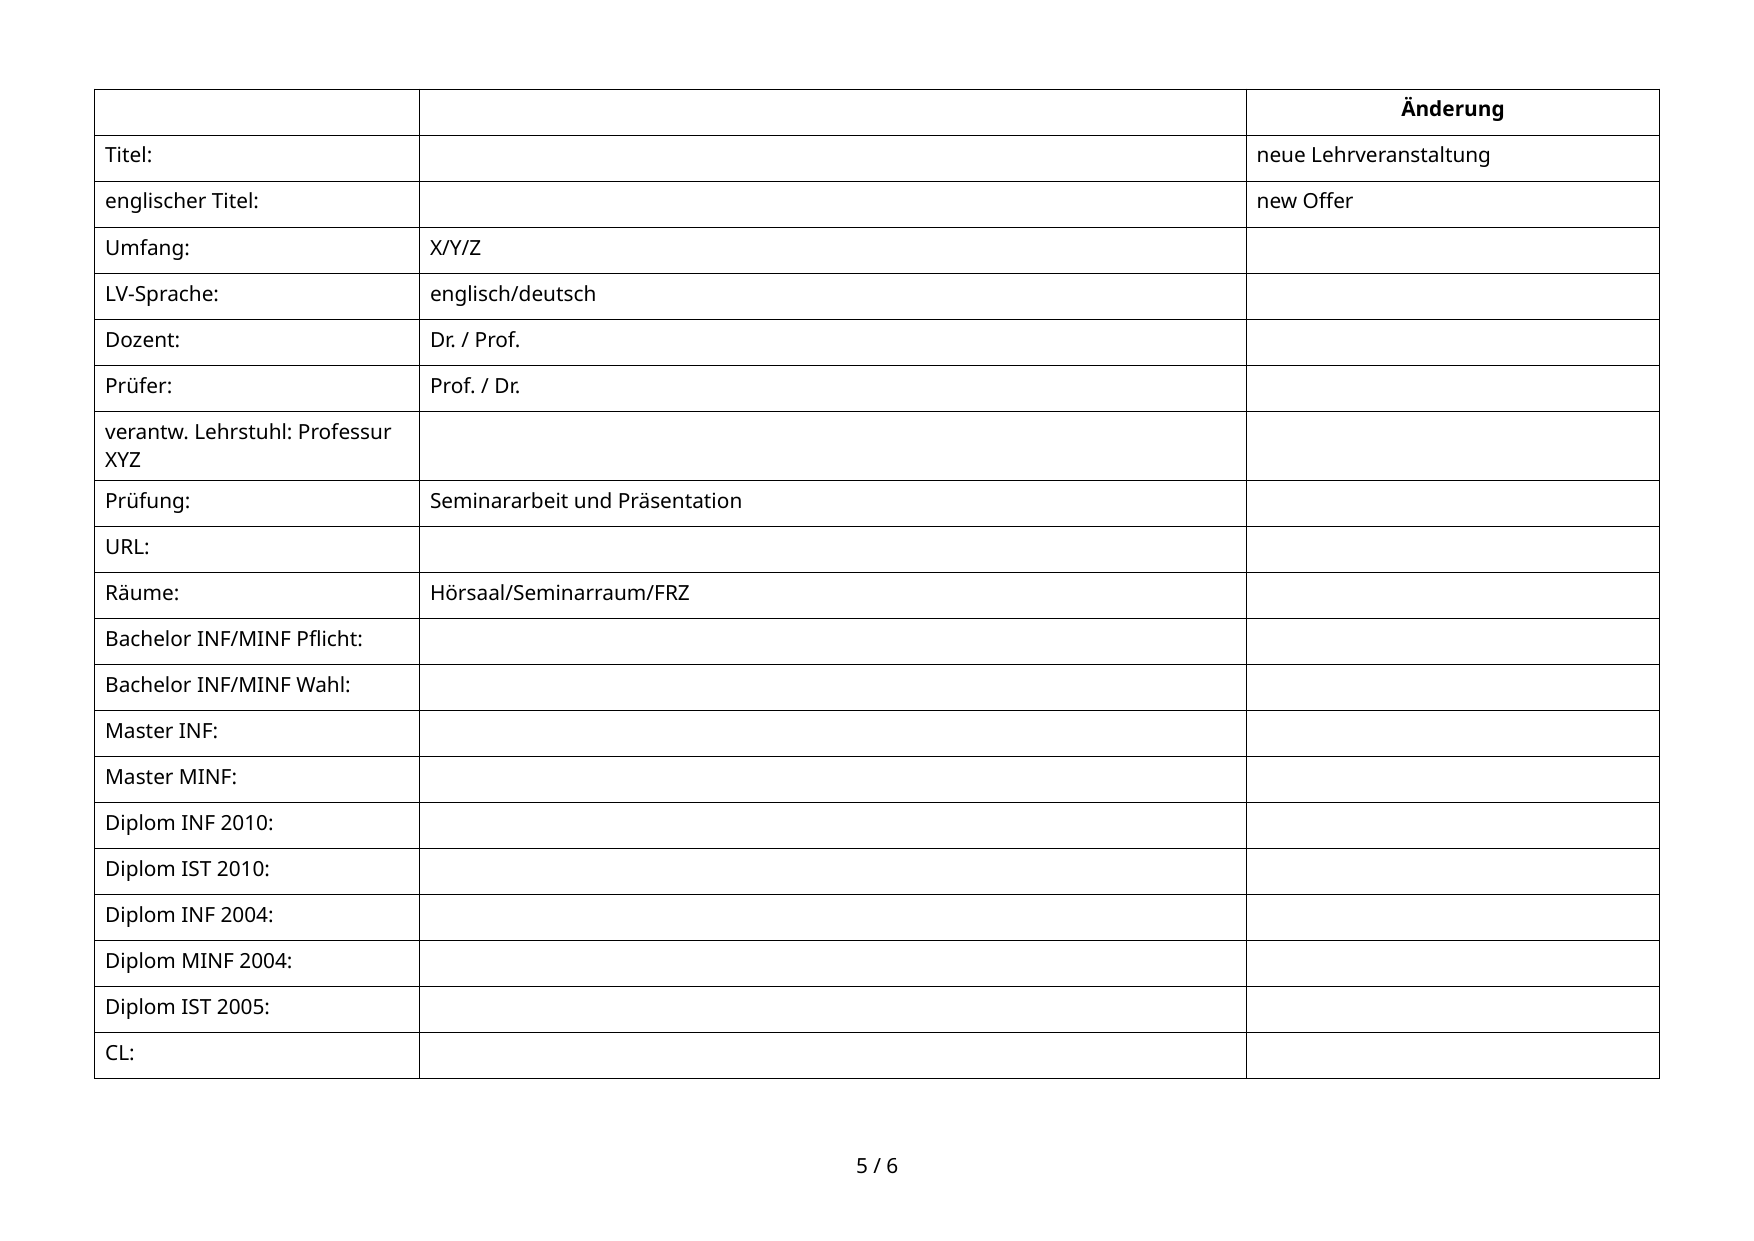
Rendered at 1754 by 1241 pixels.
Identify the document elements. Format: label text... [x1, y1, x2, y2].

table_cell [1247, 274, 1659, 319]
table_header Änderung [1247, 90, 1659, 134]
table_cell [1247, 412, 1659, 480]
table_cell Prüfung: [95, 481, 419, 526]
table_cell Bachelor INF/MINF Wahl: [95, 665, 419, 710]
table_cell LV-Sprache: [95, 274, 419, 319]
table_cell [1247, 1033, 1659, 1078]
table_cell [1247, 320, 1659, 365]
table_cell [1247, 941, 1659, 986]
table_cell Dozent: [95, 320, 419, 365]
table_cell Diplom MINF 2004: [95, 941, 419, 986]
table_cell [1247, 527, 1659, 572]
table_cell [420, 619, 1246, 664]
table_cell [1247, 987, 1659, 1032]
table_cell [420, 941, 1246, 986]
table_cell [420, 136, 1246, 181]
table_cell [420, 711, 1246, 756]
table_cell Bachelor INF/MINF Pflicht: [95, 619, 419, 664]
table_cell Prof. / Dr. [420, 366, 1246, 411]
table_cell Diplom INF 2004: [95, 895, 419, 940]
table_cell [420, 987, 1246, 1032]
table_cell [1247, 849, 1659, 894]
table_cell Räume: [95, 573, 419, 618]
table_cell englisch/deutsch [420, 274, 1246, 319]
table_cell Diplom IST 2005: [95, 987, 419, 1032]
table_cell [420, 757, 1246, 802]
table_cell [420, 182, 1246, 227]
table_cell [1247, 619, 1659, 664]
table_cell Master INF: [95, 711, 419, 756]
table_cell [1247, 711, 1659, 756]
table_cell Diplom IST 2010: [95, 849, 419, 894]
table_cell new Offer [1247, 182, 1659, 227]
table_cell [1247, 803, 1659, 848]
table_header [420, 90, 1246, 134]
table_cell verantw. Lehrstuhl: Professur XYZ [95, 412, 419, 480]
table_cell neue Lehrveranstaltung [1247, 136, 1659, 181]
table_cell [1247, 366, 1659, 411]
table_cell [420, 895, 1246, 940]
table_cell URL: [95, 527, 419, 572]
table_cell X/Y/Z [420, 228, 1246, 273]
table_header [95, 90, 419, 134]
table_cell CL: [95, 1033, 419, 1078]
table_cell Dr. / Prof. [420, 320, 1246, 365]
table_cell Umfang: [95, 228, 419, 273]
table_cell [420, 1033, 1246, 1078]
table_cell [420, 527, 1246, 572]
table_cell Hörsaal/Seminarraum/FRZ [420, 573, 1246, 618]
table_cell Seminararbeit und Präsentation [420, 481, 1246, 526]
table_cell [420, 412, 1246, 480]
table_cell englischer Titel: [95, 182, 419, 227]
table_cell [420, 803, 1246, 848]
table_cell Prüfer: [95, 366, 419, 411]
table_cell Titel: [95, 136, 419, 181]
table_cell Diplom INF 2010: [95, 803, 419, 848]
table_cell [1247, 895, 1659, 940]
table_cell Master MINF: [95, 757, 419, 802]
table_cell [1247, 573, 1659, 618]
table_cell [1247, 481, 1659, 526]
table_cell [1247, 757, 1659, 802]
table_cell [1247, 665, 1659, 710]
table_cell [420, 849, 1246, 894]
table_cell [1247, 228, 1659, 273]
table_cell [420, 665, 1246, 710]
